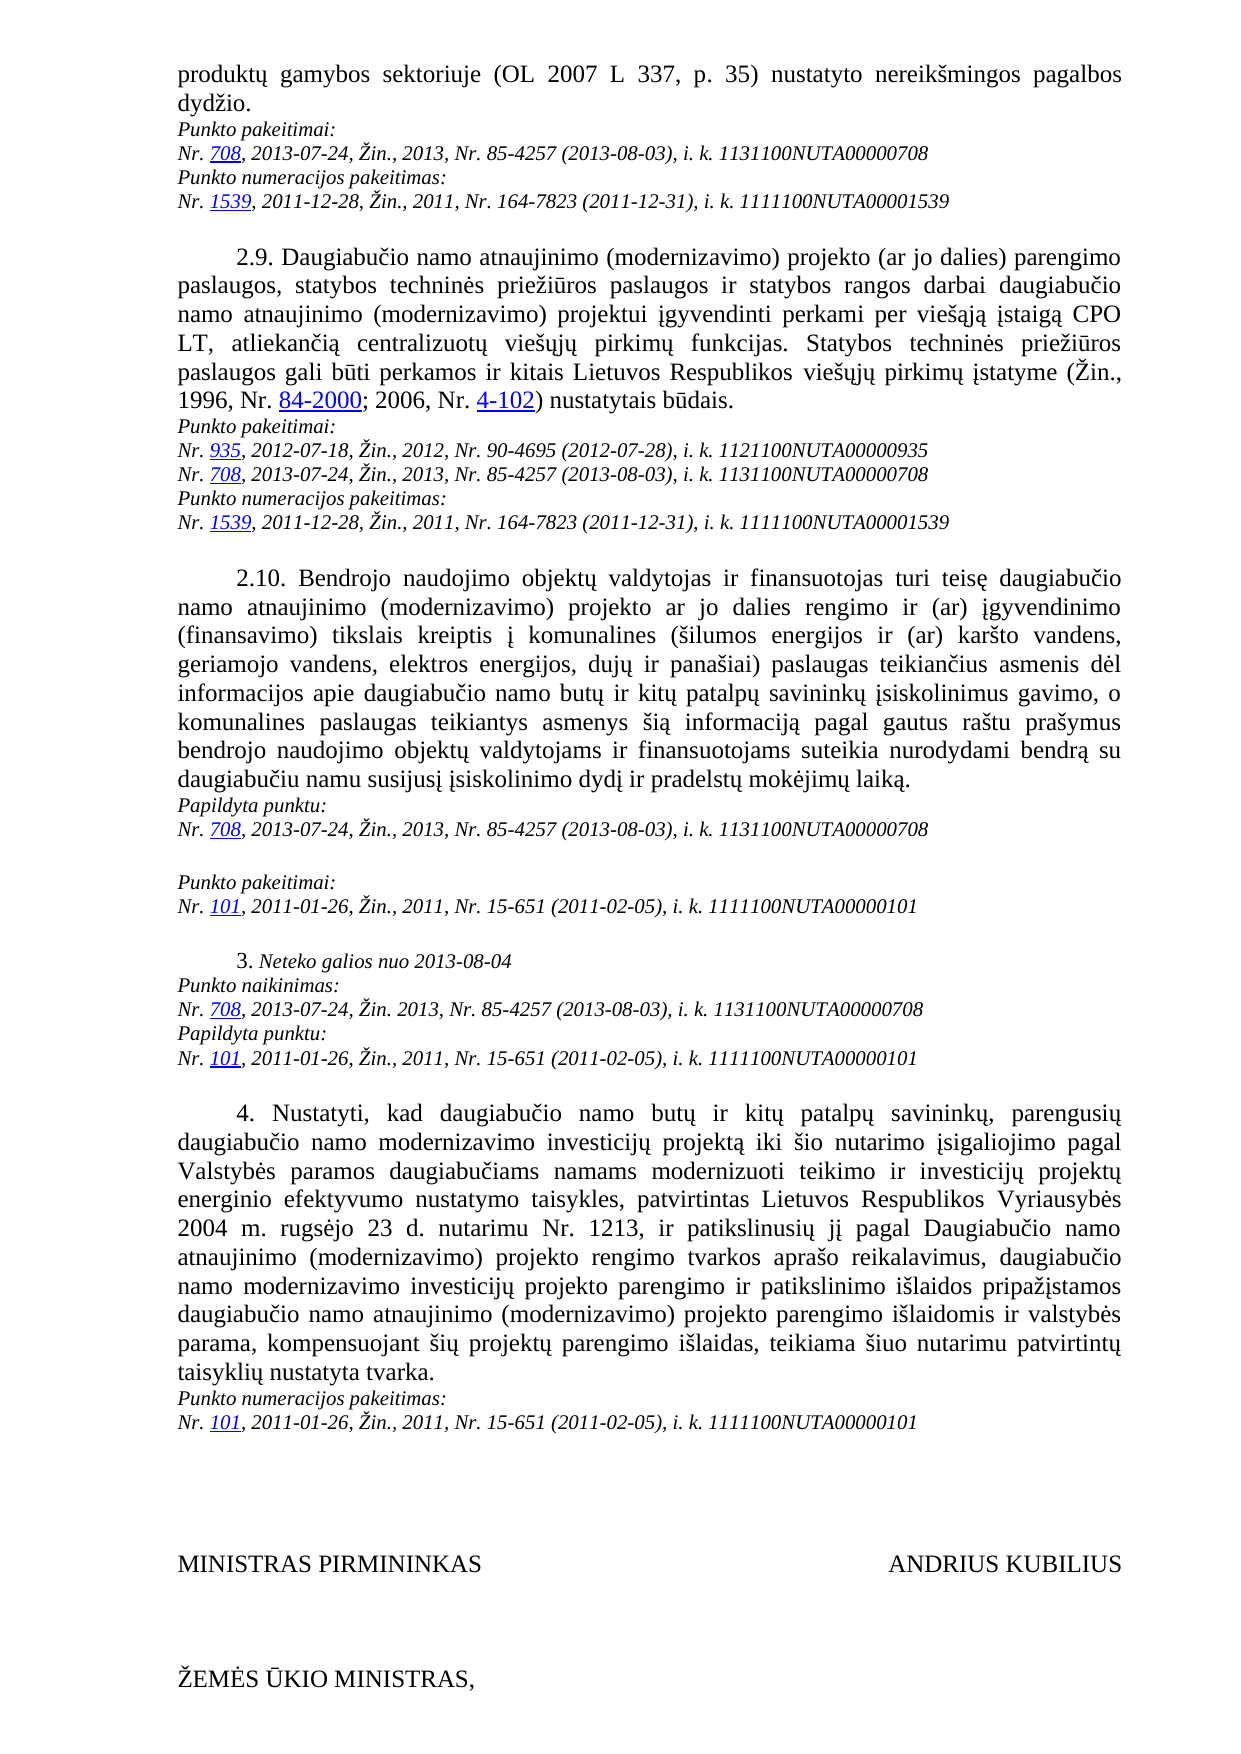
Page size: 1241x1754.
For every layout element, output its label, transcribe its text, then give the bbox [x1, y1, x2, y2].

text Nr. 1539, 2011-12-28, Žin., 2011, Nr. 164-7823 (2011-12-31), i. k. 1111100NUTA00001539 [177, 189, 1122, 213]
text 2.10. Bendrojo naudojimo objektų valdytojas ir finansuotojas turi teisę daugiabučio namo atnaujinimo (modernizavimo) projekto ar jo dalies rengimo ir (ar) įgyvendinimo (finansavimo) tikslais kreiptis į komunalines (šilumos energijos ir (ar) karšto vandens, geriamojo vandens, elektros energijos, dujų ir panašiai) paslaugas teikiančius asmenis dėl informacijos apie daugiabučio namo butų ir kitų patalpų savininkų įsiskolinimus gavimo, o komunalines paslaugas teikiantys asmenys šią informaciją pagal gautus raštu prašymus bendrojo naudojimo objektų valdytojams ir finansuotojams suteikia nurodydami bendrą su daugiabučiu namu susijusį įsiskolinimo dydį ir pradelstų mokėjimų laiką. [177, 563, 1122, 793]
text MINISTRAS PIRMININKAS ANDRIUS KUBILIUS [177, 1549, 1122, 1578]
text Punkto naikinimas: [177, 973, 1122, 997]
text Punkto pakeitimai: [177, 870, 1122, 894]
text 2.9. Daugiabučio namo atnaujinimo (modernizavimo) projekto (ar jo dalies) parengimo paslaugos, statybos techninės priežiūros paslaugos ir statybos rangos darbai daugiabučio namo atnaujinimo (modernizavimo) projektui įgyvendinti perkami per viešąją įstaigą CPO LT, atliekančią centralizuotų viešųjų pirkimų funkcijas. Statybos techninės priežiūros paslaugos gali būti perkamos ir kitais Lietuvos Respublikos viešųjų pirkimų įstatyme (Žin., 1996, Nr. 84-2000; 2006, Nr. 4-102) nustatytais būdais. [177, 242, 1122, 414]
text Punkto numeracijos pakeitimas: [177, 486, 1122, 510]
text Papildyta punktu: [177, 1021, 1122, 1045]
text Punkto numeracijos pakeitimas: [177, 165, 1122, 189]
text Nr. 1539, 2011-12-28, Žin., 2011, Nr. 164-7823 (2011-12-31), i. k. 1111100NUTA00001539 [177, 510, 1122, 534]
text Nr. 708, 2013-07-24, Žin. 2013, Nr. 85-4257 (2013-08-03), i. k. 1131100NUTA00000708 [177, 997, 1122, 1021]
text Punkto pakeitimai: [177, 117, 1122, 141]
text Nr. 708, 2013-07-24, Žin., 2013, Nr. 85-4257 (2013-08-03), i. k. 1131100NUTA00000708 [177, 141, 1122, 165]
text Nr. 101, 2011-01-26, Žin., 2011, Nr. 15-651 (2011-02-05), i. k. 1111100NUTA00000101 [177, 1410, 1122, 1434]
text Nr. 101, 2011-01-26, Žin., 2011, Nr. 15-651 (2011-02-05), i. k. 1111100NUTA00000101 [177, 1045, 1122, 1069]
text Punkto numeracijos pakeitimas: [177, 1386, 1122, 1410]
text ŽEMĖS ŪKIO MINISTRAS, [177, 1664, 1122, 1693]
text Punkto pakeitimai: [177, 414, 1122, 438]
text Nr. 708, 2013-07-24, Žin., 2013, Nr. 85-4257 (2013-08-03), i. k. 1131100NUTA00000708 [177, 817, 1122, 841]
text 4. Nustatyti, kad daugiabučio namo butų ir kitų patalpų savininkų, parengusių daugiabučio namo modernizavimo investicijų projektą iki šio nutarimo įsigaliojimo pagal Valstybės paramos daugiabučiams namams modernizuoti teikimo ir investicijų projektų energinio efektyvumo nustatymo taisykles, patvirtintas Lietuvos Respublikos Vyriausybės 2004 m. rugsėjo 23 d. nutarimu Nr. 1213, ir patikslinusių jį pagal Daugiabučio namo atnaujinimo (modernizavimo) projekto rengimo tvarkos aprašo reikalavimus, daugiabučio namo modernizavimo investicijų projekto parengimo ir patikslinimo išlaidos pripažįstamos daugiabučio namo atnaujinimo (modernizavimo) projekto parengimo išlaidomis ir valstybės parama, kompensuojant šių projektų parengimo išlaidas, teikiama šiuo nutarimu patvirtintų taisyklių nustatyta tvarka. [177, 1098, 1122, 1386]
text Nr. 935, 2012-07-18, Žin., 2012, Nr. 90-4695 (2012-07-28), i. k. 1121100NUTA00000935 [177, 438, 1122, 462]
text 3. Neteko galios nuo 2013-08-04 [177, 947, 1122, 973]
text Nr. 101, 2011-01-26, Žin., 2011, Nr. 15-651 (2011-02-05), i. k. 1111100NUTA00000101 [177, 894, 1122, 918]
text Papildyta punktu: [177, 793, 1122, 817]
text produktų gamybos sektoriuje (OL 2007 L 337, p. 35) nustatyto nereikšmingos pagalbos dydžio. [177, 59, 1122, 117]
text Nr. 708, 2013-07-24, Žin., 2013, Nr. 85-4257 (2013-08-03), i. k. 1131100NUTA00000708 [177, 462, 1122, 486]
